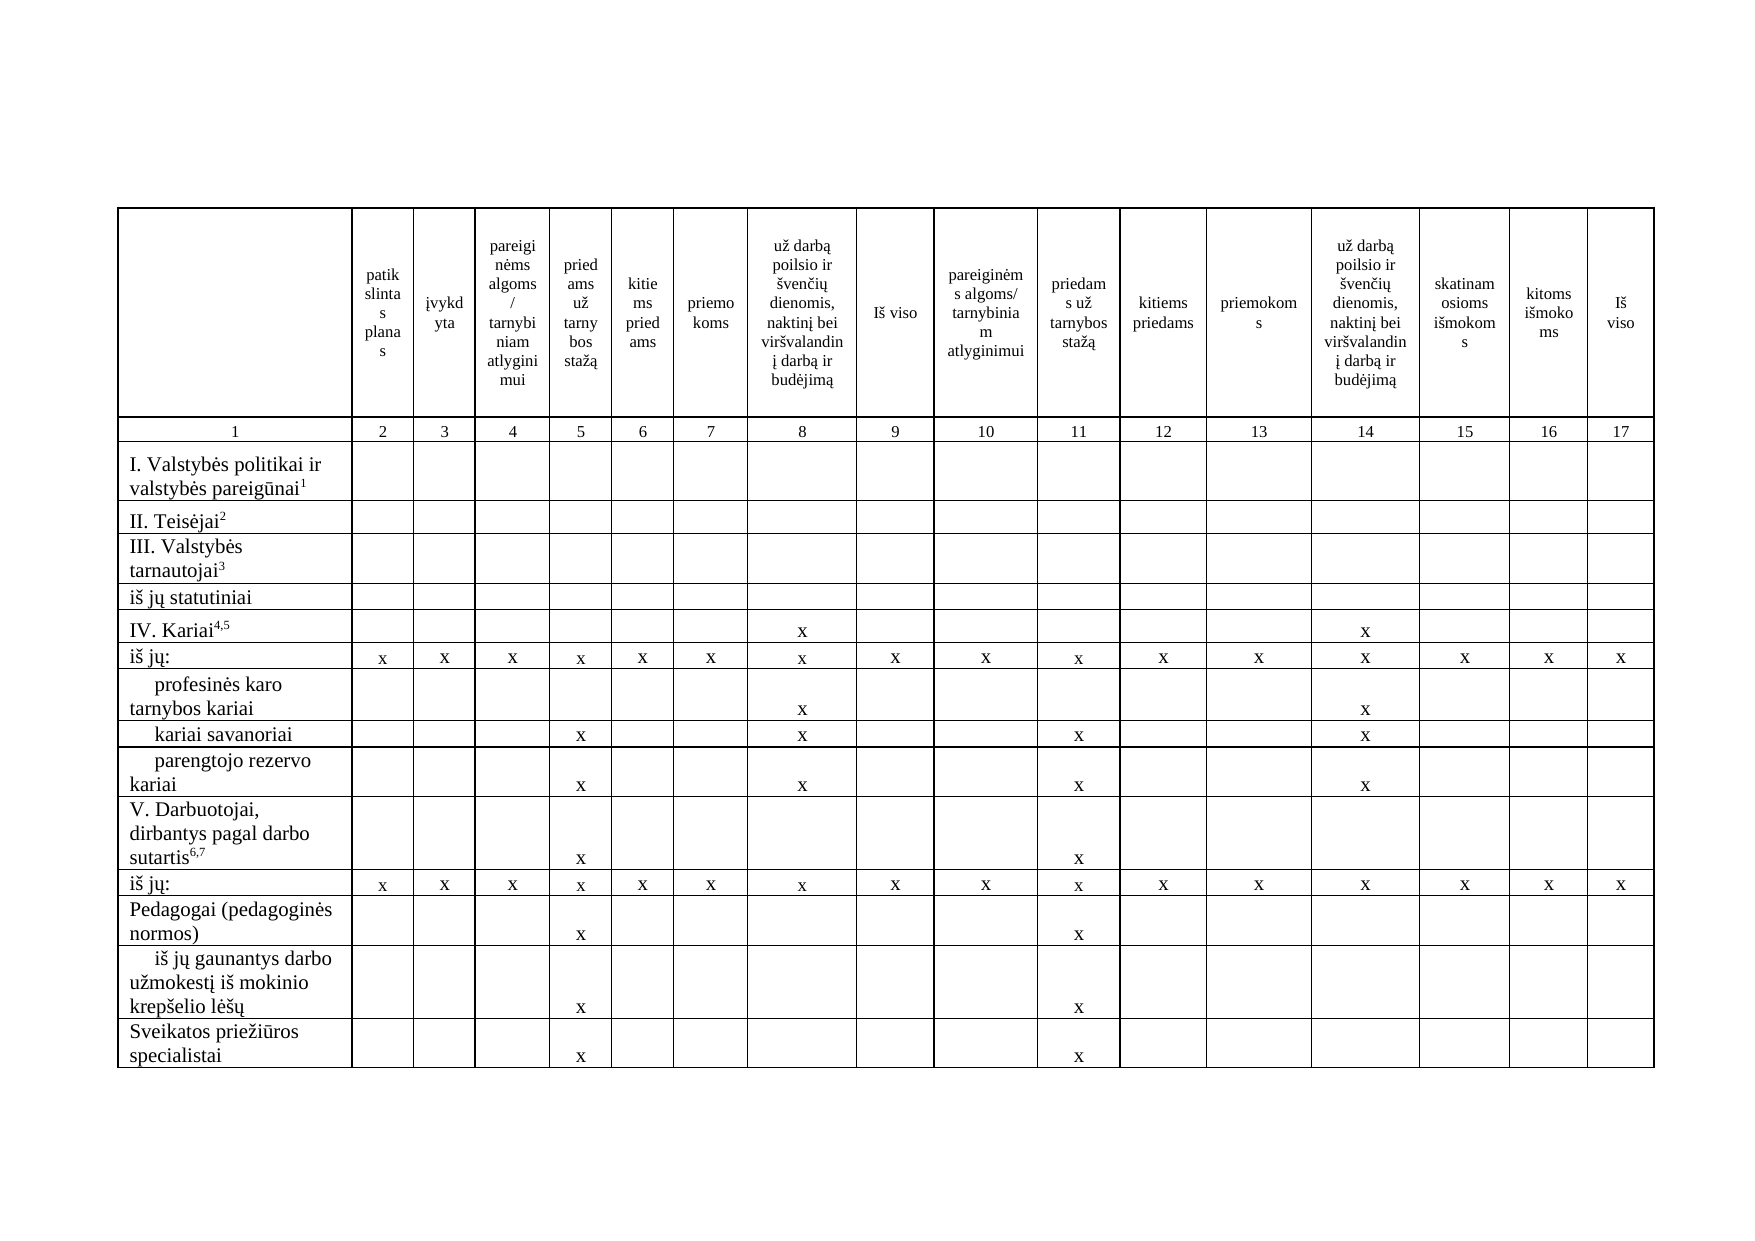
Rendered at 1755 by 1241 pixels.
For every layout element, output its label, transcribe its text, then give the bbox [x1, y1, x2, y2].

table_cell x [748, 721, 856, 746]
table_cell x [550, 643, 611, 668]
table_cell [857, 896, 933, 944]
table_cell [414, 896, 474, 944]
table_cell [1510, 946, 1587, 1018]
table_cell [674, 610, 747, 642]
table_cell [353, 896, 413, 944]
table_cell [353, 669, 413, 720]
table_header [119, 209, 351, 416]
table_cell x [1312, 669, 1419, 720]
table_cell x [674, 870, 747, 895]
table_cell [612, 669, 673, 720]
table_cell x [550, 946, 611, 1018]
table_cell x [1121, 870, 1206, 895]
table_cell Pedagogai (pedagoginės normos) [119, 896, 351, 944]
table_cell [476, 797, 549, 869]
table_cell [1207, 797, 1311, 869]
table_cell [674, 748, 747, 796]
table_cell x [1038, 946, 1119, 1018]
table_cell [674, 442, 747, 500]
table_cell [414, 501, 474, 533]
table_cell [1207, 534, 1311, 582]
table_cell [1312, 584, 1419, 609]
table_cell parengtojo rezervo kariai [119, 748, 351, 796]
table_cell [1121, 610, 1206, 642]
table_cell [674, 584, 747, 609]
table_cell [1510, 797, 1587, 869]
table_cell kariai savanoriai [119, 721, 351, 746]
table_cell [1510, 669, 1587, 720]
table_cell [1312, 442, 1419, 500]
table_cell [1038, 584, 1119, 609]
table_cell x [1038, 870, 1119, 895]
table_cell [1121, 748, 1206, 796]
table_cell V. Darbuotojai, dirbantys pagal darbo sutartis6,7 [119, 797, 351, 869]
table_cell kitiems priedams [1121, 209, 1206, 416]
table_cell [1121, 797, 1206, 869]
table_cell [1588, 721, 1653, 746]
table_cell x [1312, 748, 1419, 796]
table_cell [1588, 748, 1653, 796]
table_cell [476, 1019, 549, 1067]
table_cell x [1038, 748, 1119, 796]
table_cell [1121, 946, 1206, 1018]
table_cell [857, 1019, 933, 1067]
table_cell [857, 501, 933, 533]
table_cell x [476, 643, 549, 668]
table_cell [353, 610, 413, 642]
table_cell 6 [612, 418, 673, 441]
table_cell [857, 946, 933, 1018]
table_cell [414, 797, 474, 869]
table_cell [612, 748, 673, 796]
table_cell [353, 534, 413, 582]
table_cell [1420, 442, 1509, 500]
table_cell [1588, 610, 1653, 642]
table_cell III. Valstybės tarnautojai3 [119, 534, 351, 582]
table_cell [935, 1019, 1037, 1067]
table_cell [476, 610, 549, 642]
table_cell Sveikatos priežiūros specialistai [119, 1019, 351, 1067]
table_cell II. Teisėjai2 [119, 501, 351, 533]
table_cell pareiginėms algoms/ tarnybiniam atlyginimui [935, 209, 1037, 416]
table_cell [1510, 442, 1587, 500]
table_cell [748, 896, 856, 944]
table_cell priedams už tarnybos stažą [1038, 209, 1119, 416]
table_cell [1312, 1019, 1419, 1067]
table_cell 12 [1121, 418, 1206, 441]
table_cell [1038, 501, 1119, 533]
table_cell už darbą poilsio ir švenčių dienomis, naktinį bei viršvalandinį darbą ir budėjimą [1312, 209, 1419, 416]
table_cell priemokoms [1207, 209, 1311, 416]
table_cell [1207, 748, 1311, 796]
table_cell [674, 721, 747, 746]
table_cell x [1510, 643, 1587, 668]
table_cell x [476, 870, 549, 895]
table_cell x [1312, 870, 1419, 895]
table_cell [1038, 669, 1119, 720]
table_cell [1207, 721, 1311, 746]
table_cell [353, 748, 413, 796]
table_cell [1420, 797, 1509, 869]
table_cell [1510, 584, 1587, 609]
table_cell priedams už tarnybos stažą [550, 209, 611, 416]
table_cell iš jų: [119, 870, 351, 895]
table_cell [935, 669, 1037, 720]
table_cell [1510, 721, 1587, 746]
table_cell 10 [935, 418, 1037, 441]
table_cell [353, 442, 413, 500]
table_cell [550, 501, 611, 533]
table_cell x [748, 643, 856, 668]
table_cell x [1588, 870, 1653, 895]
table_cell x [674, 643, 747, 668]
table_cell [1588, 896, 1653, 944]
table_cell [414, 610, 474, 642]
table_cell [857, 748, 933, 796]
table_cell [1420, 584, 1509, 609]
table_cell 17 [1588, 418, 1653, 441]
table_cell [1510, 896, 1587, 944]
table_cell įvykdyta [414, 209, 474, 416]
table_cell [414, 669, 474, 720]
table_cell [935, 610, 1037, 642]
table_cell [1121, 534, 1206, 582]
table_cell [1420, 1019, 1509, 1067]
table_cell [1038, 442, 1119, 500]
table_cell iš jų gaunantys darbo užmokestį iš mokinio krepšelio lėšų [119, 946, 351, 1018]
table_cell [353, 501, 413, 533]
table_cell [353, 946, 413, 1018]
table_cell x [1207, 870, 1311, 895]
table_cell [1588, 669, 1653, 720]
table_cell [1510, 501, 1587, 533]
table_cell x [1038, 643, 1119, 668]
table_cell x [1038, 896, 1119, 944]
table_cell [748, 946, 856, 1018]
table_cell [1312, 896, 1419, 944]
table_cell 1 [119, 418, 351, 441]
table_cell 5 [550, 418, 611, 441]
table_cell [414, 534, 474, 582]
table_cell [748, 584, 856, 609]
table_cell [857, 721, 933, 746]
table_cell [1588, 501, 1653, 533]
table_cell x [612, 643, 673, 668]
table_cell [748, 501, 856, 533]
table_cell x [414, 643, 474, 668]
table_cell 13 [1207, 418, 1311, 441]
table_cell [476, 946, 549, 1018]
table_cell patikslintas planas [353, 209, 413, 416]
table_cell [476, 896, 549, 944]
table_cell [1038, 534, 1119, 582]
table_cell [476, 442, 549, 500]
table_cell [612, 584, 673, 609]
table_cell [748, 442, 856, 500]
table_cell x [748, 669, 856, 720]
table_cell [935, 946, 1037, 1018]
table_cell [550, 584, 611, 609]
table_cell [857, 610, 933, 642]
table_cell [674, 896, 747, 944]
table_cell [550, 442, 611, 500]
table_cell [612, 442, 673, 500]
table_cell x [748, 748, 856, 796]
table_cell [674, 534, 747, 582]
table_cell [414, 584, 474, 609]
table_cell x [1312, 721, 1419, 746]
table_cell [857, 534, 933, 582]
table_cell [1312, 501, 1419, 533]
table_cell x [550, 896, 611, 944]
table_cell skatinamosioms išmokoms [1420, 209, 1509, 416]
table_cell [476, 669, 549, 720]
table_cell [1312, 534, 1419, 582]
table_cell [1121, 1019, 1206, 1067]
table_cell [674, 797, 747, 869]
table_cell x [1038, 797, 1119, 869]
table_cell x [935, 870, 1037, 895]
table_cell x [353, 643, 413, 668]
table_cell [857, 442, 933, 500]
table_cell x [748, 870, 856, 895]
table_cell x [1038, 721, 1119, 746]
table_cell 3 [414, 418, 474, 441]
table_cell Iš viso [857, 209, 933, 416]
table_cell [1121, 721, 1206, 746]
table_cell [1420, 610, 1509, 642]
table_cell 2 [353, 418, 413, 441]
table_cell [550, 534, 611, 582]
table_cell [1510, 610, 1587, 642]
table_cell [1510, 1019, 1587, 1067]
table_cell [612, 896, 673, 944]
table_cell [353, 584, 413, 609]
table_cell iš jų statutiniai [119, 584, 351, 609]
table_cell x [550, 797, 611, 869]
table_cell kitiems priedams [612, 209, 673, 416]
table_cell x [1312, 643, 1419, 668]
table_cell [935, 442, 1037, 500]
table_cell [1207, 501, 1311, 533]
table_cell pareiginėms algoms/ tarnybiniam atlyginimui [476, 209, 549, 416]
table_cell už darbą poilsio ir švenčių dienomis, naktinį bei viršvalandinį darbą ir budėjimą [748, 209, 856, 416]
table_cell [612, 610, 673, 642]
table_cell [1588, 1019, 1653, 1067]
table_cell [935, 896, 1037, 944]
table_cell [1207, 584, 1311, 609]
table_cell [935, 797, 1037, 869]
table_cell [1420, 501, 1509, 533]
table_cell 8 [748, 418, 856, 441]
table_cell [748, 797, 856, 869]
table_cell x [1121, 643, 1206, 668]
table_cell [612, 1019, 673, 1067]
table_cell [1510, 748, 1587, 796]
table_cell [857, 797, 933, 869]
table_cell [1207, 610, 1311, 642]
table_cell Iš viso [1588, 209, 1653, 416]
table_cell x [857, 643, 933, 668]
table_cell [935, 501, 1037, 533]
table_cell [612, 534, 673, 582]
table_cell x [857, 870, 933, 895]
table_cell priemokoms [674, 209, 747, 416]
table_cell [414, 442, 474, 500]
table_cell [1588, 797, 1653, 869]
table_cell [476, 721, 549, 746]
table_cell iš jų: [119, 643, 351, 668]
table_cell [1420, 946, 1509, 1018]
table_cell [1588, 584, 1653, 609]
table_cell [748, 534, 856, 582]
table_cell [1038, 610, 1119, 642]
table_cell [1121, 501, 1206, 533]
table_cell x [414, 870, 474, 895]
table_cell [1121, 442, 1206, 500]
table_cell [1121, 896, 1206, 944]
table_cell x [1510, 870, 1587, 895]
table_cell [353, 1019, 413, 1067]
table_cell [1420, 534, 1509, 582]
table_cell 14 [1312, 418, 1419, 441]
table_cell [612, 501, 673, 533]
table_cell x [1420, 870, 1509, 895]
table_cell [1121, 669, 1206, 720]
table_cell [550, 610, 611, 642]
table_cell x [1207, 643, 1311, 668]
table_cell [1588, 442, 1653, 500]
table_cell x [550, 721, 611, 746]
table_cell [414, 748, 474, 796]
table_cell [1207, 896, 1311, 944]
table_cell [1207, 669, 1311, 720]
table_cell x [1312, 610, 1419, 642]
table_cell IV. Kariai4,5 [119, 610, 351, 642]
table_cell [1420, 896, 1509, 944]
table_cell x [353, 870, 413, 895]
table_cell [1420, 669, 1509, 720]
table_cell kitoms išmokoms [1510, 209, 1587, 416]
table_cell [935, 534, 1037, 582]
table_cell [748, 1019, 856, 1067]
table_cell x [1038, 1019, 1119, 1067]
table_cell 7 [674, 418, 747, 441]
table_cell [1588, 534, 1653, 582]
table_cell [857, 669, 933, 720]
table_cell [1420, 721, 1509, 746]
table_cell [1420, 748, 1509, 796]
table_cell x [550, 1019, 611, 1067]
table_cell [612, 946, 673, 1018]
table_cell 16 [1510, 418, 1587, 441]
table_cell [414, 721, 474, 746]
table_cell [414, 946, 474, 1018]
table_cell [1121, 584, 1206, 609]
table_cell [414, 1019, 474, 1067]
table_cell [1510, 534, 1587, 582]
table_cell [612, 721, 673, 746]
table_cell [1207, 442, 1311, 500]
table_cell [1588, 946, 1653, 1018]
table_cell [612, 797, 673, 869]
table_cell [674, 501, 747, 533]
table_cell [935, 748, 1037, 796]
table_cell [353, 721, 413, 746]
table_cell 4 [476, 418, 549, 441]
table_cell x [550, 870, 611, 895]
table_cell x [935, 643, 1037, 668]
table_cell [550, 669, 611, 720]
table_cell [1312, 797, 1419, 869]
table_cell [353, 797, 413, 869]
table_cell 15 [1420, 418, 1509, 441]
table_cell [1207, 946, 1311, 1018]
table_cell 9 [857, 418, 933, 441]
table_cell x [748, 610, 856, 642]
table_cell [935, 721, 1037, 746]
table_cell [674, 669, 747, 720]
table_cell I. Valstybės politikai ir valstybės pareigūnai1 [119, 442, 351, 500]
table_cell [1207, 1019, 1311, 1067]
table_cell x [550, 748, 611, 796]
table_cell x [1420, 643, 1509, 668]
table_cell 11 [1038, 418, 1119, 441]
table_cell [857, 584, 933, 609]
table_cell x [612, 870, 673, 895]
table_cell [674, 1019, 747, 1067]
table_cell [1312, 946, 1419, 1018]
table_cell profesinės karo tarnybos kariai [119, 669, 351, 720]
table_cell [476, 748, 549, 796]
table_cell [476, 584, 549, 609]
table_cell [935, 584, 1037, 609]
table_cell [476, 501, 549, 533]
table_cell [476, 534, 549, 582]
table_cell [674, 946, 747, 1018]
table_cell x [1588, 643, 1653, 668]
